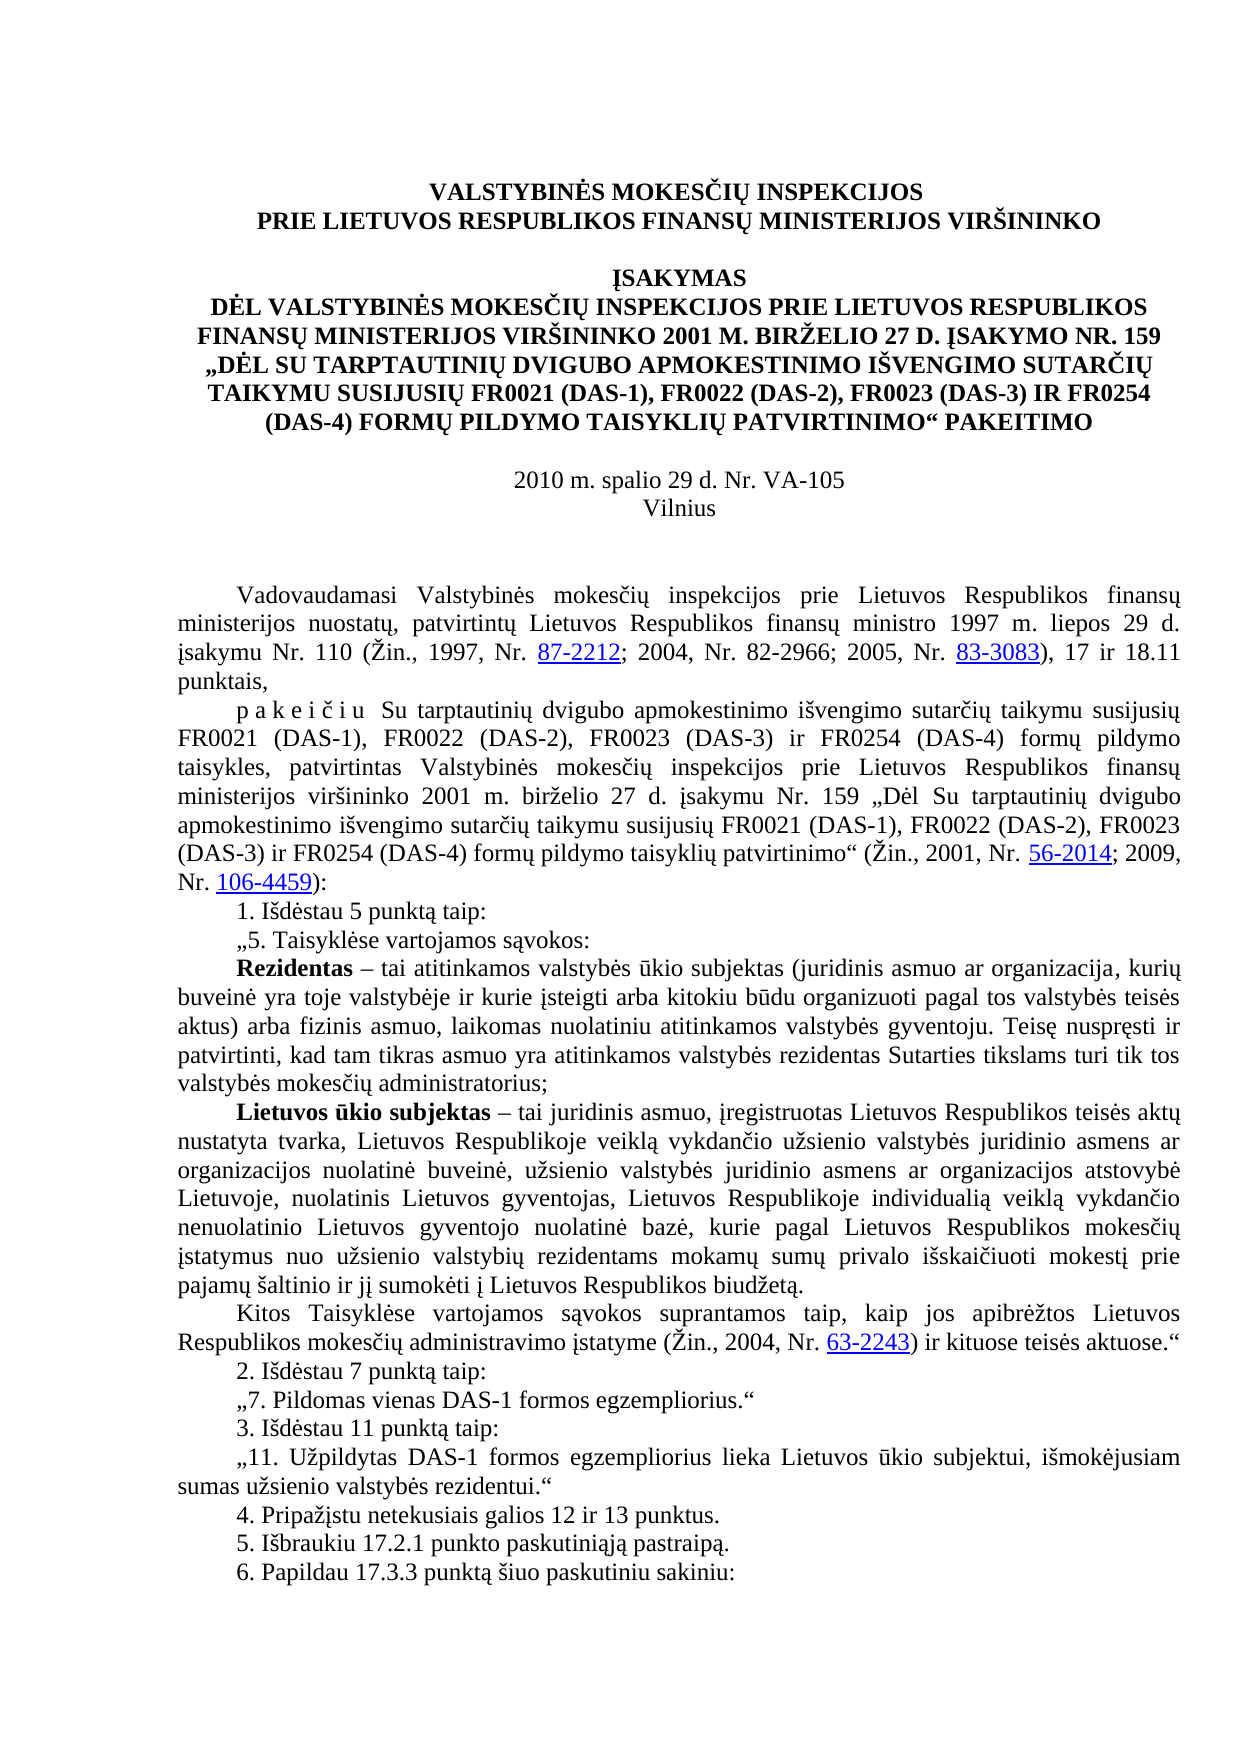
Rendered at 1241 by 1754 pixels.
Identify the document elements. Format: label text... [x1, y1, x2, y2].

text Kitos Taisyklėse vartojamos sąvokos suprantamos taip, kaip jos apibrėžtos Lietuvos Respublikos mokesčių administravimo įstatyme (Žin., 2004, Nr. 63-2243) ir kituose teisės aktuose.“ [177, 1298, 1181, 1356]
text Vadovaudamasi Valstybinės mokesčių inspekcijos prie Lietuvos Respublikos finansų ministerijos nuostatų, patvirtintų Lietuvos Respublikos finansų ministro 1997 m. liepos 29 d. įsakymu Nr. 110 (Žin., 1997, Nr. 87-2212; 2004, Nr. 82-2966; 2005, Nr. 83-3083), 17 ir 18.11 punktais, [177, 580, 1181, 695]
text DĖL VALSTYBINĖS MOKESČIŲ INSPEKCIJOS PRIE LIETUVOS RESPUBLIKOS FINANSŲ MINISTERIJOS VIRŠININKO 2001 M. BIRŽELIO 27 D. ĮSAKYMO Nr. 159 „DĖL SU TARPTAUTINIŲ DVIGUBO APMOKESTINIMO IŠVENGIMO SUTARČIŲ TAIKYMU SUSIJUSIŲ FR0021 (DAS-1), FR0022 (DAS-2), FR0023 (DAS-3) IR FR0254 (DAS-4) FORMŲ PILDYMO TAISYKLIŲ PATVIRTINIMO“ PAKEITIMO [177, 292, 1181, 436]
text „7. Pildomas vienas DAS-1 formos egzempliorius.“ [177, 1385, 1181, 1413]
text „5. Taisyklėse vartojamos sąvokos: [177, 925, 1181, 953]
text VALSTYBINĖS MOKESČIŲ INSPEKCIJOS [177, 177, 1181, 206]
text 2. Išdėstau 7 punktą taip: [177, 1356, 1181, 1385]
text „11. Užpildytas DAS-1 formos egzempliorius lieka Lietuvos ūkio subjektui, išmokėjusiam sumas užsienio valstybės rezidentui.“ [177, 1442, 1181, 1500]
text Vilnius [177, 493, 1181, 522]
text Lietuvos ūkio subjektas – tai juridinis asmuo, įregistruotas Lietuvos Respublikos teisės aktų nustatyta tvarka, Lietuvos Respublikoje veiklą vykdančio užsienio valstybės juridinio asmens ar organizacijos nuolatinė buveinė, užsienio valstybės juridinio asmens ar organizacijos atstovybė Lietuvoje, nuolatinis Lietuvos gyventojas, Lietuvos Respublikoje individualią veiklą vykdančio nenuolatinio Lietuvos gyventojo nuolatinė bazė, kurie pagal Lietuvos Respublikos mokesčių įstatymus nuo užsienio valstybių rezidentams mokamų sumų privalo išskaičiuoti mokestį prie pajamų šaltinio ir jį sumokėti į Lietuvos Respublikos biudžetą. [177, 1097, 1181, 1298]
text 6. Papildau 17.3.3 punktą šiuo paskutiniu sakiniu: [177, 1557, 1181, 1586]
text pakeičiu Su tarptautinių dvigubo apmokestinimo išvengimo sutarčių taikymu susijusių FR0021 (DAS-1), FR0022 (DAS-2), FR0023 (DAS-3) ir FR0254 (DAS-4) formų pildymo taisykles, patvirtintas Valstybinės mokesčių inspekcijos prie Lietuvos Respublikos finansų ministerijos viršininko 2001 m. birželio 27 d. įsakymu Nr. 159 „Dėl su tarptautinių dvigubo apmokestinimo išvengimo sutarčių taikymu susijusių FR0021 (DAS-1), FR0022 (DAS-2), FR0023 (DAS-3) ir FR0254 (DAS-4) formų pildymo taisyklių patvirtinimo“ (Žin., 2001, Nr. 56-2014; 2009, Nr. 106-4459): [177, 695, 1181, 896]
text 1. Išdėstau 5 punktą taip: [177, 896, 1181, 925]
text ĮSAKYMAS [177, 263, 1181, 292]
text 2010 m. spalio 29 d. Nr. VA-105 [177, 465, 1181, 493]
text 5. Išbraukiu 17.2.1 punkto paskutiniąją pastraipą. [177, 1528, 1181, 1557]
text PRIE LIETUVOS RESPUBLIKOS FINANSŲ MINISTERIJOS VIRŠININKO [177, 206, 1181, 235]
text 3. Išdėstau 11 punktą taip: [177, 1413, 1181, 1442]
text Rezidentas – tai atitinkamos valstybės ūkio subjektas (juridinis asmuo ar organizacija, kurių buveinė yra toje valstybėje ir kurie įsteigti arba kitokiu būdu organizuoti pagal tos valstybės teisės aktus) arba fizinis asmuo, laikomas nuolatiniu atitinkamos valstybės gyventoju. Teisę nuspręsti ir patvirtinti, kad tam tikras asmuo yra atitinkamos valstybės rezidentas Sutarties tikslams turi tik tos valstybės mokesčių administratorius; [177, 953, 1181, 1097]
text 4. Pripažįstu netekusiais galios 12 ir 13 punktus. [177, 1500, 1181, 1528]
